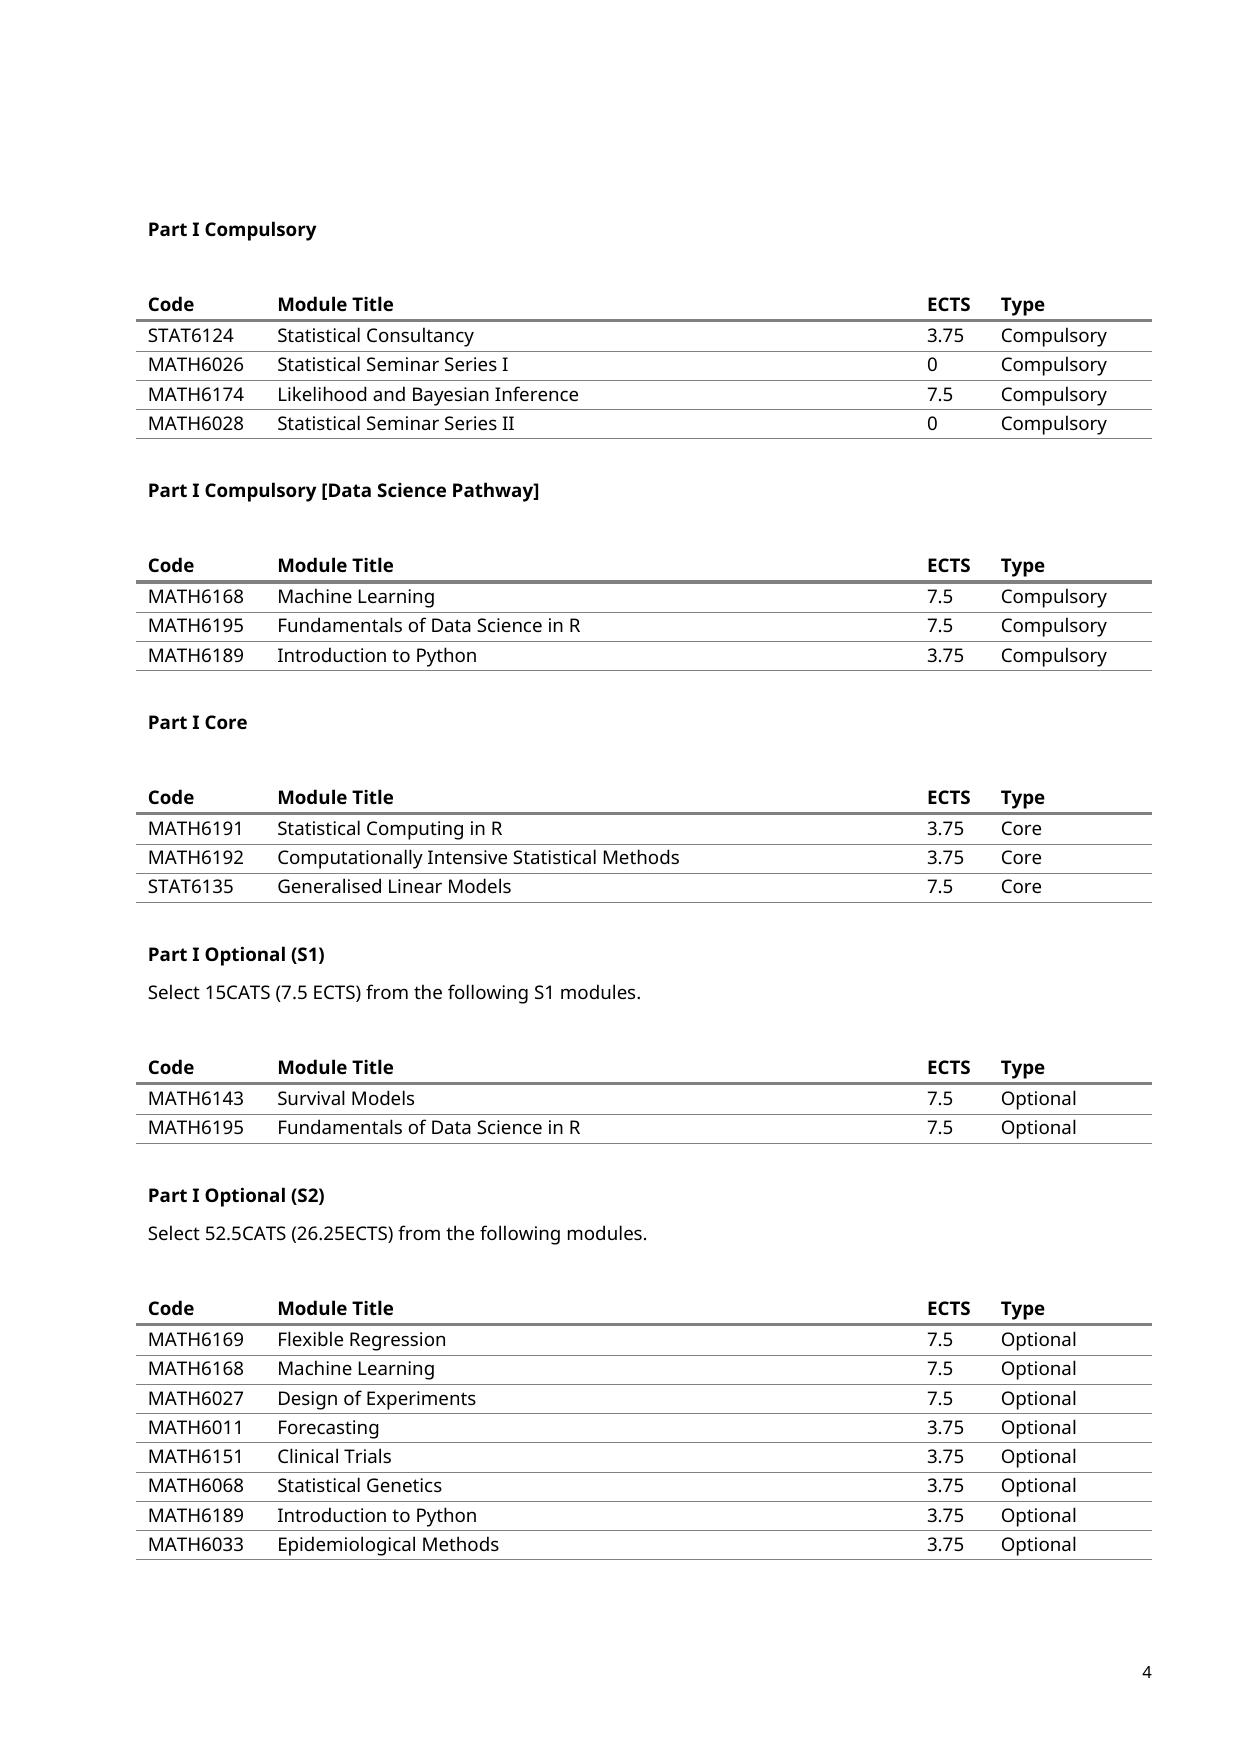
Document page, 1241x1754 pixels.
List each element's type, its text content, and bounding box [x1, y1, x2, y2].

table_cell Machine Learning [266, 1356, 916, 1384]
table_cell Statistical Computing in R [266, 815, 916, 843]
table_cell Machine Learning [266, 584, 916, 612]
table_cell Module Title [266, 291, 916, 319]
table_cell 7.5 [916, 1356, 989, 1384]
table_cell Module Title [266, 1054, 916, 1082]
table_cell ECTS [916, 784, 989, 812]
table_cell MATH6195 [136, 1115, 266, 1143]
table_cell Fundamentals of Data Science in R [266, 613, 916, 641]
table_cell MATH6143 [136, 1085, 266, 1114]
table_cell Computationally Intensive Statistical Methods [266, 845, 916, 873]
table_cell Compulsory [989, 381, 1152, 409]
table_cell Compulsory [989, 410, 1152, 438]
table_cell Optional [989, 1473, 1152, 1501]
table_cell 3.75 [916, 1473, 989, 1501]
table_cell 3.75 [916, 1531, 989, 1559]
table_cell ECTS [916, 1054, 989, 1082]
table_cell 7.5 [916, 381, 989, 409]
table_cell STAT6124 [136, 322, 266, 351]
table_cell Type [989, 552, 1152, 580]
table_cell Code [136, 291, 266, 319]
table_cell 3.75 [916, 845, 989, 873]
table_cell 7.5 [916, 1385, 989, 1413]
table_cell STAT6135 [136, 874, 266, 902]
table_cell ECTS [916, 291, 989, 319]
table_cell Part I Core [136, 671, 1152, 784]
table_cell Part I Compulsory [136, 178, 1152, 291]
table_cell Optional [989, 1085, 1152, 1114]
table_cell Compulsory [989, 352, 1152, 380]
table_cell Part I Optional (S2) Select 52.5CATS (26.25ECTS) from the following modules. [136, 1144, 1152, 1295]
table_cell Forecasting [266, 1414, 916, 1442]
table_cell Optional [989, 1414, 1152, 1442]
table_cell Code [136, 1054, 266, 1082]
table_cell 3.75 [916, 322, 989, 351]
table_cell Compulsory [989, 584, 1152, 612]
table_cell MATH6174 [136, 381, 266, 409]
table_cell MATH6033 [136, 1531, 266, 1559]
table_cell MATH6168 [136, 1356, 266, 1384]
table_cell 3.75 [916, 1414, 989, 1442]
table_cell Optional [989, 1356, 1152, 1384]
table_cell 7.5 [916, 1085, 989, 1114]
table_cell MATH6068 [136, 1473, 266, 1501]
table_cell Type [989, 784, 1152, 812]
table_cell Introduction to Python [266, 642, 916, 670]
table_cell Code [136, 784, 266, 812]
table_cell Optional [989, 1115, 1152, 1143]
table_cell Clinical Trials [266, 1443, 916, 1472]
table_cell Part I Compulsory [Data Science Pathway] [136, 439, 1152, 552]
table_cell Type [989, 1295, 1152, 1323]
table_cell Optional [989, 1443, 1152, 1472]
table_cell Core [989, 815, 1152, 843]
table_cell 7.5 [916, 874, 989, 902]
table_cell Compulsory [989, 322, 1152, 351]
table_cell Code [136, 552, 266, 580]
table_cell Statistical Seminar Series I [266, 352, 916, 380]
table_cell Introduction to Python [266, 1502, 916, 1530]
table_cell MATH6026 [136, 352, 266, 380]
table_cell Core [989, 874, 1152, 902]
table_cell 0 [916, 410, 989, 438]
table_cell Statistical Consultancy [266, 322, 916, 351]
table_cell Statistical Seminar Series II [266, 410, 916, 438]
table_cell MATH6028 [136, 410, 266, 438]
table_cell MATH6027 [136, 1385, 266, 1413]
table_cell Optional [989, 1502, 1152, 1530]
table_cell 7.5 [916, 613, 989, 641]
table_cell 7.5 [916, 584, 989, 612]
table_cell Compulsory [989, 642, 1152, 670]
table_cell MATH6011 [136, 1414, 266, 1442]
table_cell MATH6169 [136, 1326, 266, 1354]
table_cell MATH6189 [136, 1502, 266, 1530]
table_cell Design of Experiments [266, 1385, 916, 1413]
table_cell 3.75 [916, 1502, 989, 1530]
table_cell MATH6195 [136, 613, 266, 641]
table_cell MATH6151 [136, 1443, 266, 1472]
table_cell Flexible Regression [266, 1326, 916, 1354]
table_cell Type [989, 291, 1152, 319]
table_cell 3.75 [916, 1443, 989, 1472]
table_cell Module Title [266, 1295, 916, 1323]
table_cell Module Title [266, 552, 916, 580]
table_cell MATH6189 [136, 642, 266, 670]
table_cell Optional [989, 1326, 1152, 1354]
table_cell MATH6191 [136, 815, 266, 843]
table_cell ECTS [916, 552, 989, 580]
table_cell Likelihood and Bayesian Inference [266, 381, 916, 409]
table_cell Fundamentals of Data Science in R [266, 1115, 916, 1143]
table_cell Epidemiological Methods [266, 1531, 916, 1559]
table_cell MATH6192 [136, 845, 266, 873]
table_cell Statistical Genetics [266, 1473, 916, 1501]
table_cell 0 [916, 352, 989, 380]
table_cell Generalised Linear Models [266, 874, 916, 902]
table_cell Type [989, 1054, 1152, 1082]
table_cell ECTS [916, 1295, 989, 1323]
table_cell Code [136, 1295, 266, 1323]
table_cell Optional [989, 1385, 1152, 1413]
table_cell Part I Optional (S1) Select 15CATS (7.5 ECTS) from the following S1 modules. [136, 903, 1152, 1054]
table_cell Module Title [266, 784, 916, 812]
table_cell Compulsory [989, 613, 1152, 641]
table_cell [136, 1560, 1152, 1597]
table_cell Survival Models [266, 1085, 916, 1114]
table_cell Optional [989, 1531, 1152, 1559]
table_cell MATH6168 [136, 584, 266, 612]
table_cell 7.5 [916, 1115, 989, 1143]
table_cell 3.75 [916, 815, 989, 843]
table_cell 3.75 [916, 642, 989, 670]
table_cell 7.5 [916, 1326, 989, 1354]
table_cell Core [989, 845, 1152, 873]
